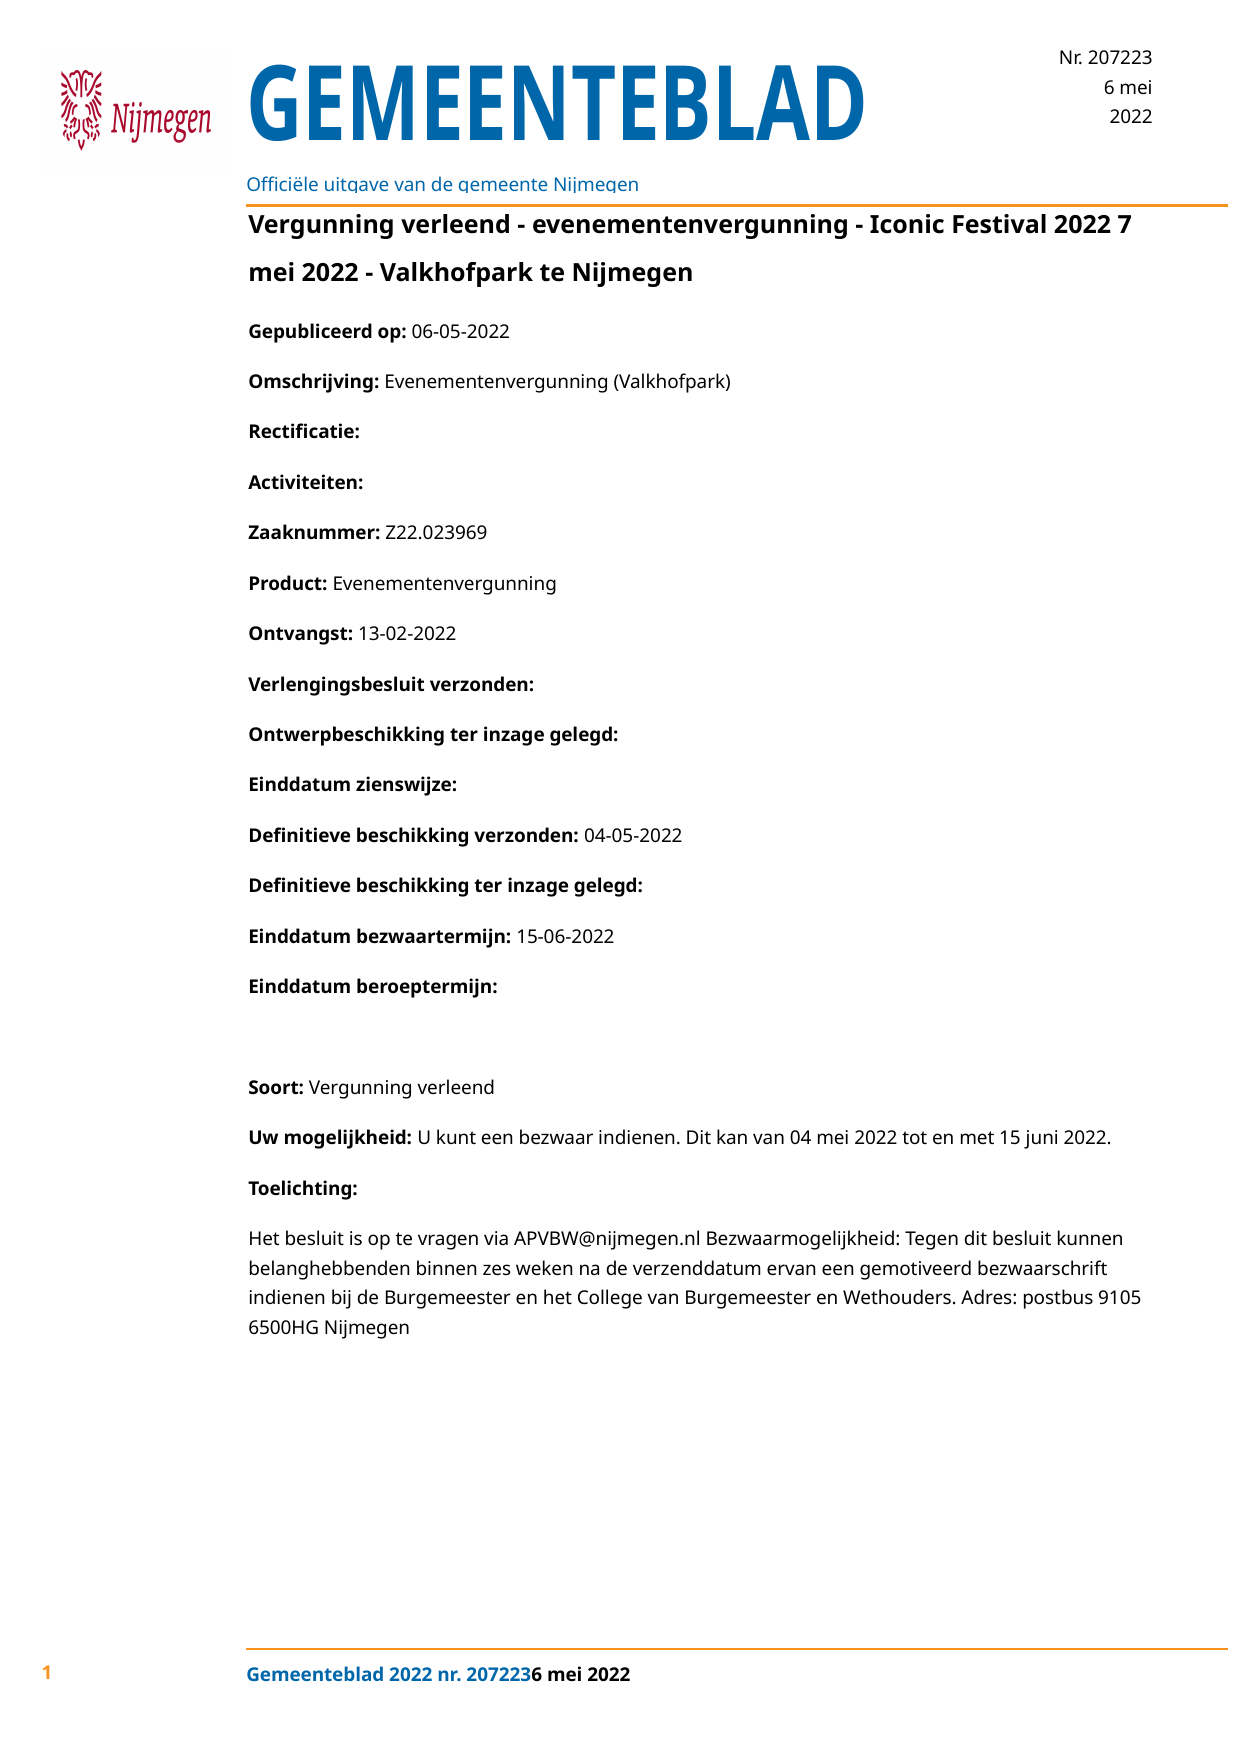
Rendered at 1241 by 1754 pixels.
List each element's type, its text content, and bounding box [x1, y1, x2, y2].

text Einddatum zienswijze: [248, 772, 1152, 797]
text Toelichting: [248, 1175, 1152, 1201]
text Verlengingsbesluit verzonden: [248, 671, 1152, 697]
text Gepubliceerd op: 06-05-2022 [248, 318, 1152, 344]
text Product: Evenementenvergunning [248, 570, 1152, 596]
text Activiteiten: [248, 469, 1152, 495]
text Definitieve beschikking ter inzage gelegd: [248, 872, 1152, 898]
text Rectificatie: [248, 419, 1152, 444]
text Einddatum beroeptermijn: [248, 973, 1152, 999]
text Omschrijving: Evenementenvergunning (Valkhofpark) [248, 368, 1152, 394]
text Uw mogelijkheid: U kunt een bezwaar indienen. Dit kan van 04 mei 2022 tot en met 15 juni 2022. [248, 1124, 1152, 1150]
text Vergunning verleend - evenementenvergunning - Iconic Festival 2022 7 mei 2022 - Valkhofpark te Nijmegen [248, 207, 1152, 288]
text Definitieve beschikking verzonden: 04-05-2022 [248, 822, 1152, 848]
text Ontwerpbeschikking ter inzage gelegd: [248, 721, 1152, 747]
text Het besluit is op te vragen via APVBW@nijmegen.nl Bezwaarmogelijkheid: Tegen dit besluit kunnen belanghebbenden binnen zes weken na de verzenddatum ervan een gemotiveerd bezwaarschrift indienen bij de Burgemeester en het College van Burgemeester en Wethouders. Adres: postbus 9105 6500HG Nijmegen [248, 1225, 1152, 1340]
text Soort: Vergunning verleend [248, 1074, 1152, 1100]
text Ontvangst: 13-02-2022 [248, 620, 1152, 646]
picture [41, 47, 231, 172]
text Zaaknummer: Z22.023969 [248, 519, 1152, 545]
text Einddatum bezwaartermijn: 15-06-2022 [248, 923, 1152, 949]
